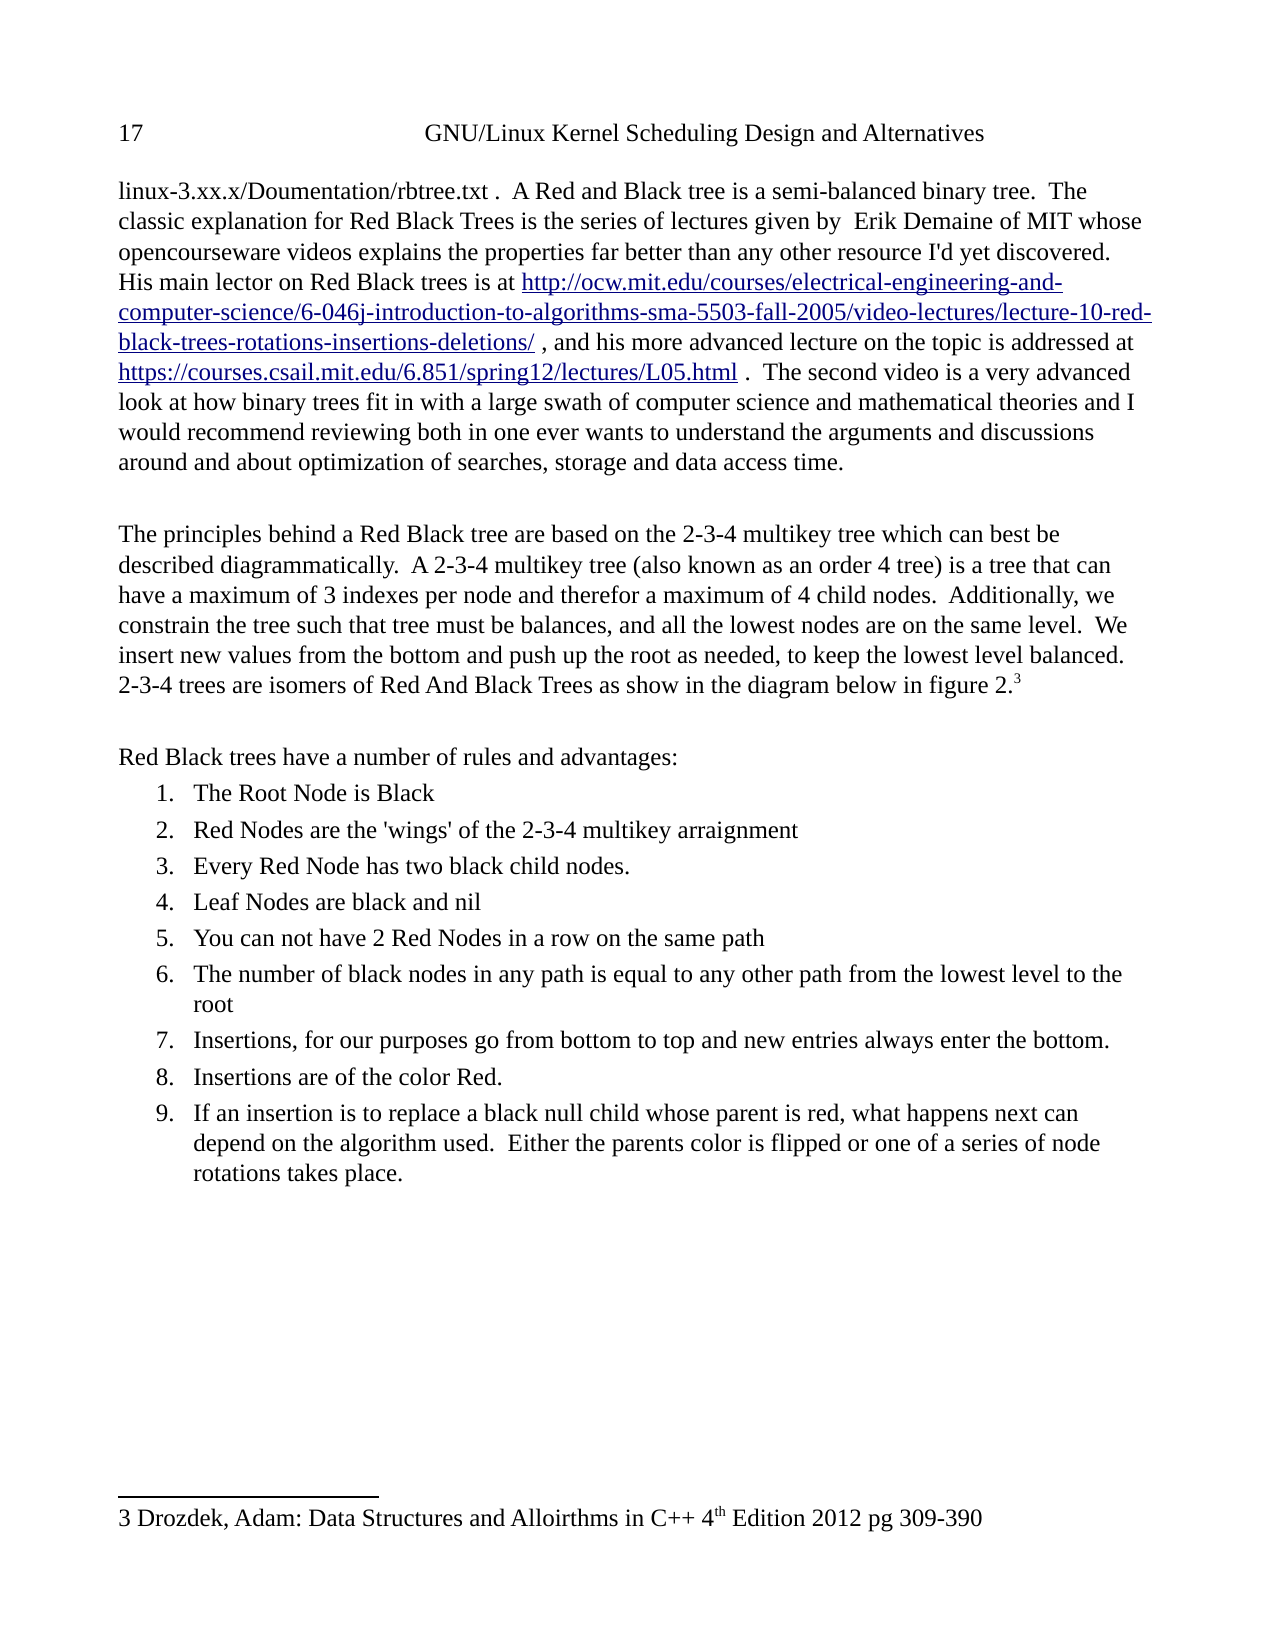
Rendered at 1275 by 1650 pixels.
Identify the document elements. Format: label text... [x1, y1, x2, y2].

list Insertions are of the color Red. [156, 1062, 1157, 1090]
text Drozdek, Adam: Data Structures and Alloirthms in C++ 4th Edition 2012 pg 309-390 [118, 1503, 1157, 1532]
list Leaf Nodes are black and nil [156, 887, 1157, 916]
text linux-3.xx.x/Doumentation/rbtree.txt . A Red and Black tree is a semi-balanced binary tree. The classic explanation for Red Black Trees is the series of lectures given by Erik Demaine of MIT whose opencourseware videos explains the properties far better than any other resource I'd yet discovered. His main lector on Red Black trees is at http://ocw.mit.edu/courses/electrical-engineering-and-computer-science/6-046j-introduction-to-algorithms-sma-5503-fall-2005/video-lectures/lecture-10-red-black-trees-rotations-insertions-deletions/ , and his more advanced lecture on the topic is addressed at https://courses.csail.mit.edu/6.851/spring12/lectures/L05.html . The second video is a very advanced look at how binary trees fit in with a large swath of computer science and mathematical theories and I would recommend reviewing both in one ever wants to understand the arguments and discussions around and about optimization of searches, storage and data access time. [118, 176, 1157, 476]
text Red Black trees have a number of rules and advantages: [118, 742, 1157, 771]
text The principles behind a Red Black tree are based on the 2-3-4 multikey tree which can best be described diagrammatically. A 2-3-4 multikey tree (also known as an order 4 tree) is a tree that can have a maximum of 3 indexes per node and therefor a maximum of 4 child nodes. Additionally, we constrain the tree such that tree must be balances, and all the lowest nodes are on the same level. We insert new values from the bottom and push up the root as needed, to keep the lowest level balanced. 2-3-4 trees are isomers of Red And Black Trees as show in the diagram below in figure 2. [118, 519, 1157, 699]
list The Root Node is Black [156, 778, 1157, 807]
list Every Red Node has two black child nodes. [156, 851, 1157, 879]
list Insertions, for our purposes go from bottom to top and new entries always enter the bottom. [156, 1026, 1157, 1054]
list Red Nodes are the 'wings' of the 2-3-4 multikey arraignment [156, 815, 1157, 843]
list If an insertion is to replace a black null child whose parent is red, what happens next can depend on the algorithm used. Either the parents color is flipped or one of a series of node rotations takes place. [156, 1098, 1157, 1187]
list You can not have 2 Red Nodes in a row on the same path [156, 923, 1157, 952]
list The number of black nodes in any path is equal to any other path from the lowest level to the root [156, 959, 1157, 1018]
